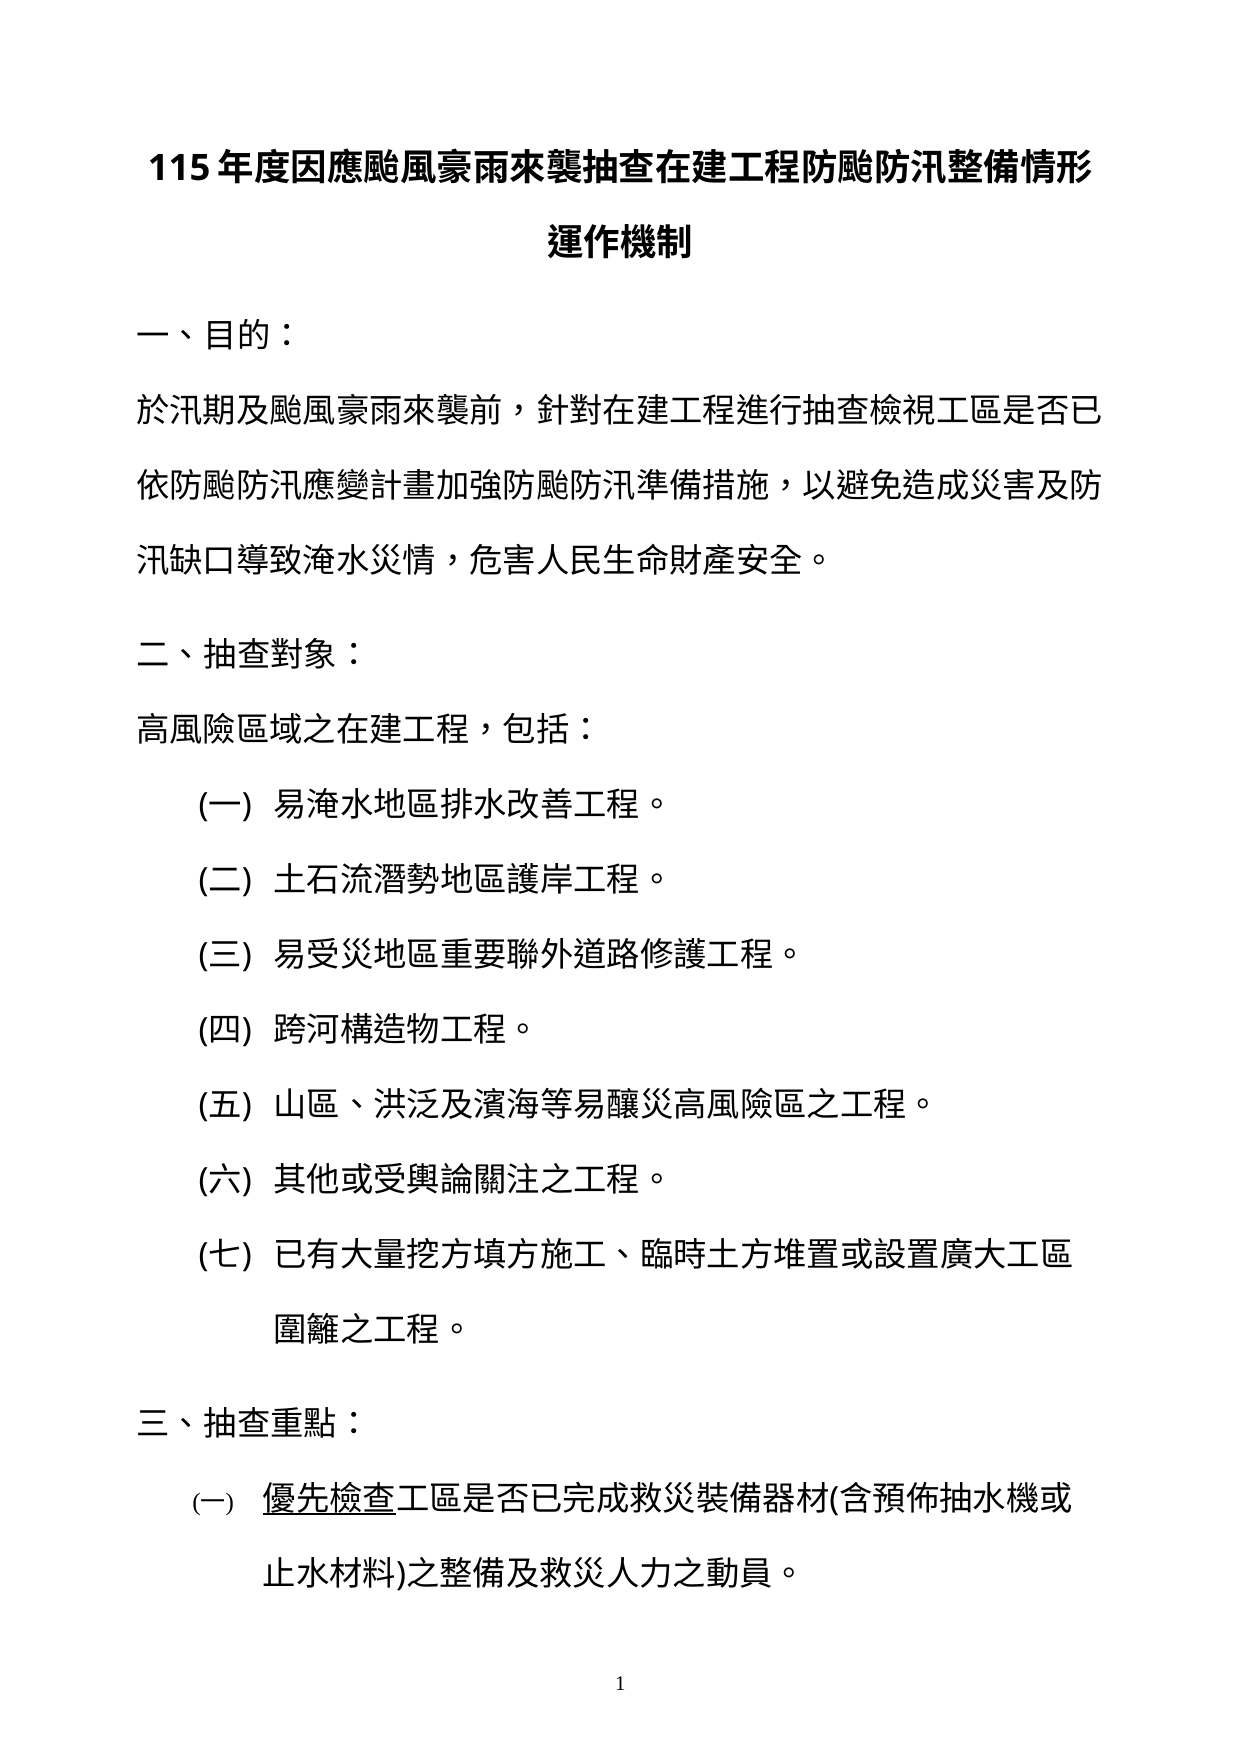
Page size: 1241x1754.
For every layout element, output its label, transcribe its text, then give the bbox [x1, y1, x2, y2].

text 於汛期及颱風豪雨來襲前，針對在建工程進行抽查檢視工區是否已依防颱防汛應變計畫加強防颱防汛準備措施，以避免造成災害及防汛缺口導致淹水災情，危害人民生命財產安全。 [136, 371, 1104, 596]
list 易受災地區重要聯外道路修護工程。 [198, 914, 1104, 989]
list 抽查重點： [136, 1383, 1104, 1458]
list 土石流潛勢地區護岸工程。 [198, 839, 1104, 914]
list 其他或受輿論關注之工程。 [198, 1139, 1104, 1214]
list 跨河構造物工程。 [198, 989, 1104, 1064]
list 抽查對象： [136, 614, 1104, 689]
list 優先檢查工區是否已完成救災裝備器材(含預佈抽水機或止水材料)之整備及救災人力之動員。 [192, 1458, 1104, 1608]
list 已有大量挖方填方施工、臨時土方堆置或設置廣大工區圍籬之工程。 [198, 1214, 1104, 1364]
list 山區、洪泛及濱海等易釀災高風險區之工程。 [198, 1064, 1104, 1139]
text 115年度因應颱風豪雨來襲抽查在建工程防颱防汛整備情形運作機制 [136, 127, 1104, 277]
list 目的： [136, 296, 1104, 371]
text 高風險區域之在建工程，包括： [136, 689, 1104, 764]
list 易淹水地區排水改善工程。 [198, 764, 1104, 839]
